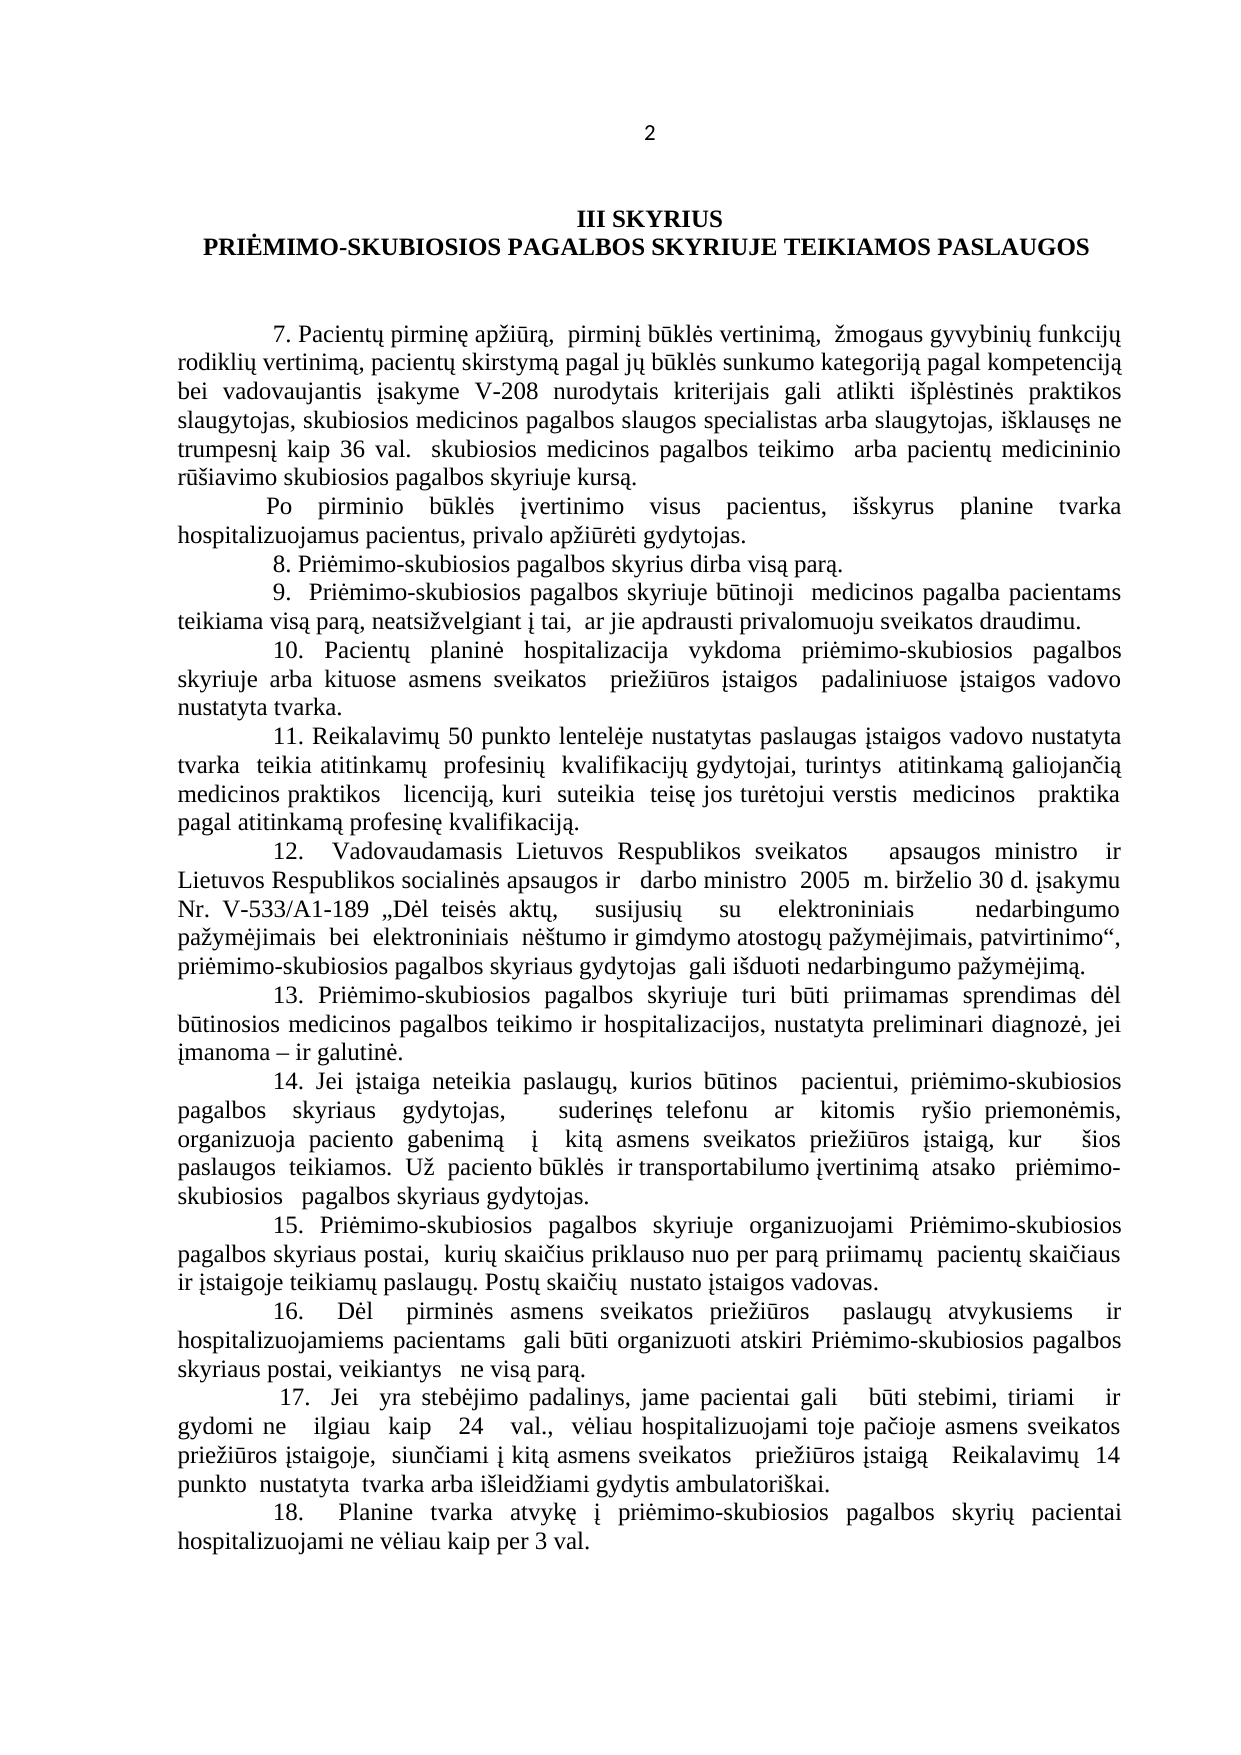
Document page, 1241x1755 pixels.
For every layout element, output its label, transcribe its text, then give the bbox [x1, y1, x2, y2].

text 9. Priėmimo-skubiosios pagalbos skyriuje būtinoji medicinos pagalba pacientams teikiama visą parą, neatsižvelgiant į tai, ar jie apdrausti privalomuoju sveikatos draudimu. [177, 577, 1122, 635]
text 7. Pacientų pirminę apžiūrą, pirminį būklės vertinimą, žmogaus gyvybinių funkcijų rodiklių vertinimą, pacientų skirstymą pagal jų būklės sunkumo kategoriją pagal kompetenciją bei vadovaujantis įsakyme V-208 nurodytais kriterijais gali atlikti išplėstinės praktikos slaugytojas, skubiosios medicinos pagalbos slaugos specialistas arba slaugytojas, išklausęs ne trumpesnį kaip 36 val. skubiosios medicinos pagalbos teikimo arba pacientų medicininio rūšiavimo skubiosios pagalbos skyriuje kursą. [177, 319, 1122, 491]
text 16. Dėl pirminės asmens sveikatos priežiūros paslaugų atvykusiems ir hospitalizuojamiems pacientams gali būti organizuoti atskiri Priėmimo-skubiosios pagalbos skyriaus postai, veikiantys ne visą parą. [177, 1296, 1122, 1382]
text 17. Jei yra stebėjimo padalinys, jame pacientai gali būti stebimi, tiriami ir gydomi ne ilgiau kaip 24 val., vėliau hospitalizuojami toje pačioje asmens sveikatos priežiūros įstaigoje, siunčiami į kitą asmens sveikatos priežiūros įstaigą Reikalavimų 14 punkto nustatyta tvarka arba išleidžiami gydytis ambulatoriškai. [177, 1382, 1122, 1497]
text 10. Pacientų planinė hospitalizacija vykdoma priėmimo-skubiosios pagalbos skyriuje arba kituose asmens sveikatos priežiūros įstaigos padaliniuose įstaigos vadovo nustatyta tvarka. [177, 635, 1122, 721]
text Po pirminio būklės įvertinimo visus pacientus, išskyrus planine tvarka hospitalizuojamus pacientus, privalo apžiūrėti gydytojas. [177, 491, 1122, 549]
text 8. Priėmimo-skubiosios pagalbos skyrius dirba visą parą. [177, 549, 1122, 577]
text 13. Priėmimo-skubiosios pagalbos skyriuje turi būti priimamas sprendimas dėl būtinosios medicinos pagalbos teikimo ir hospitalizacijos, nustatyta preliminari diagnozė, jei įmanoma – ir galutinė. [177, 980, 1122, 1066]
text 18. Planine tvarka atvykę į priėmimo-skubiosios pagalbos skyrių pacientai hospitalizuojami ne vėliau kaip per 3 val. [177, 1497, 1122, 1555]
text 15. Priėmimo-skubiosios pagalbos skyriuje organizuojami Priėmimo-skubiosios pagalbos skyriaus postai, kurių skaičius priklauso nuo per parą priimamų pacientų skaičiaus ir įstaigoje teikiamų paslaugų. Postų skaičių nustato įstaigos vadovas. [177, 1210, 1122, 1296]
text PRIĖMIMO-SKUBIOSIOS PAGALBOS SKYRIUJE TEIKIAMOS PASLAUGOS [177, 232, 1122, 261]
text 12. Vadovaudamasis Lietuvos Respublikos sveikatos apsaugos ministro ir Lietuvos Respublikos socialinės apsaugos ir darbo ministro 2005 m. birželio 30 d. įsakymu Nr. V-533/A1-189 „Dėl teisės aktų, susijusių su elektroniniais nedarbingumo pažymėjimais bei elektroniniais nėštumo ir gimdymo atostogų pažymėjimais, patvirtinimo“, priėmimo-skubiosios pagalbos skyriaus gydytojas gali išduoti nedarbingumo pažymėjimą. [177, 836, 1122, 980]
text III SKYRIUS [177, 204, 1122, 232]
text 14. Jei įstaiga neteikia paslaugų, kurios būtinos pacientui, priėmimo-skubiosios pagalbos skyriaus gydytojas, suderinęs telefonu ar kitomis ryšio priemonėmis, organizuoja paciento gabenimą į kitą asmens sveikatos priežiūros įstaigą, kur šios paslaugos teikiamos. Už paciento būklės ir transportabilumo įvertinimą atsako priėmimo-skubiosios pagalbos skyriaus gydytojas. [177, 1066, 1122, 1210]
text 11. Reikalavimų 50 punkto lentelėje nustatytas paslaugas įstaigos vadovo nustatyta tvarka teikia atitinkamų profesinių kvalifikacijų gydytojai, turintys atitinkamą galiojančią medicinos praktikos licenciją, kuri suteikia teisę jos turėtojui verstis medicinos praktika pagal atitinkamą profesinę kvalifikaciją. [177, 721, 1122, 836]
